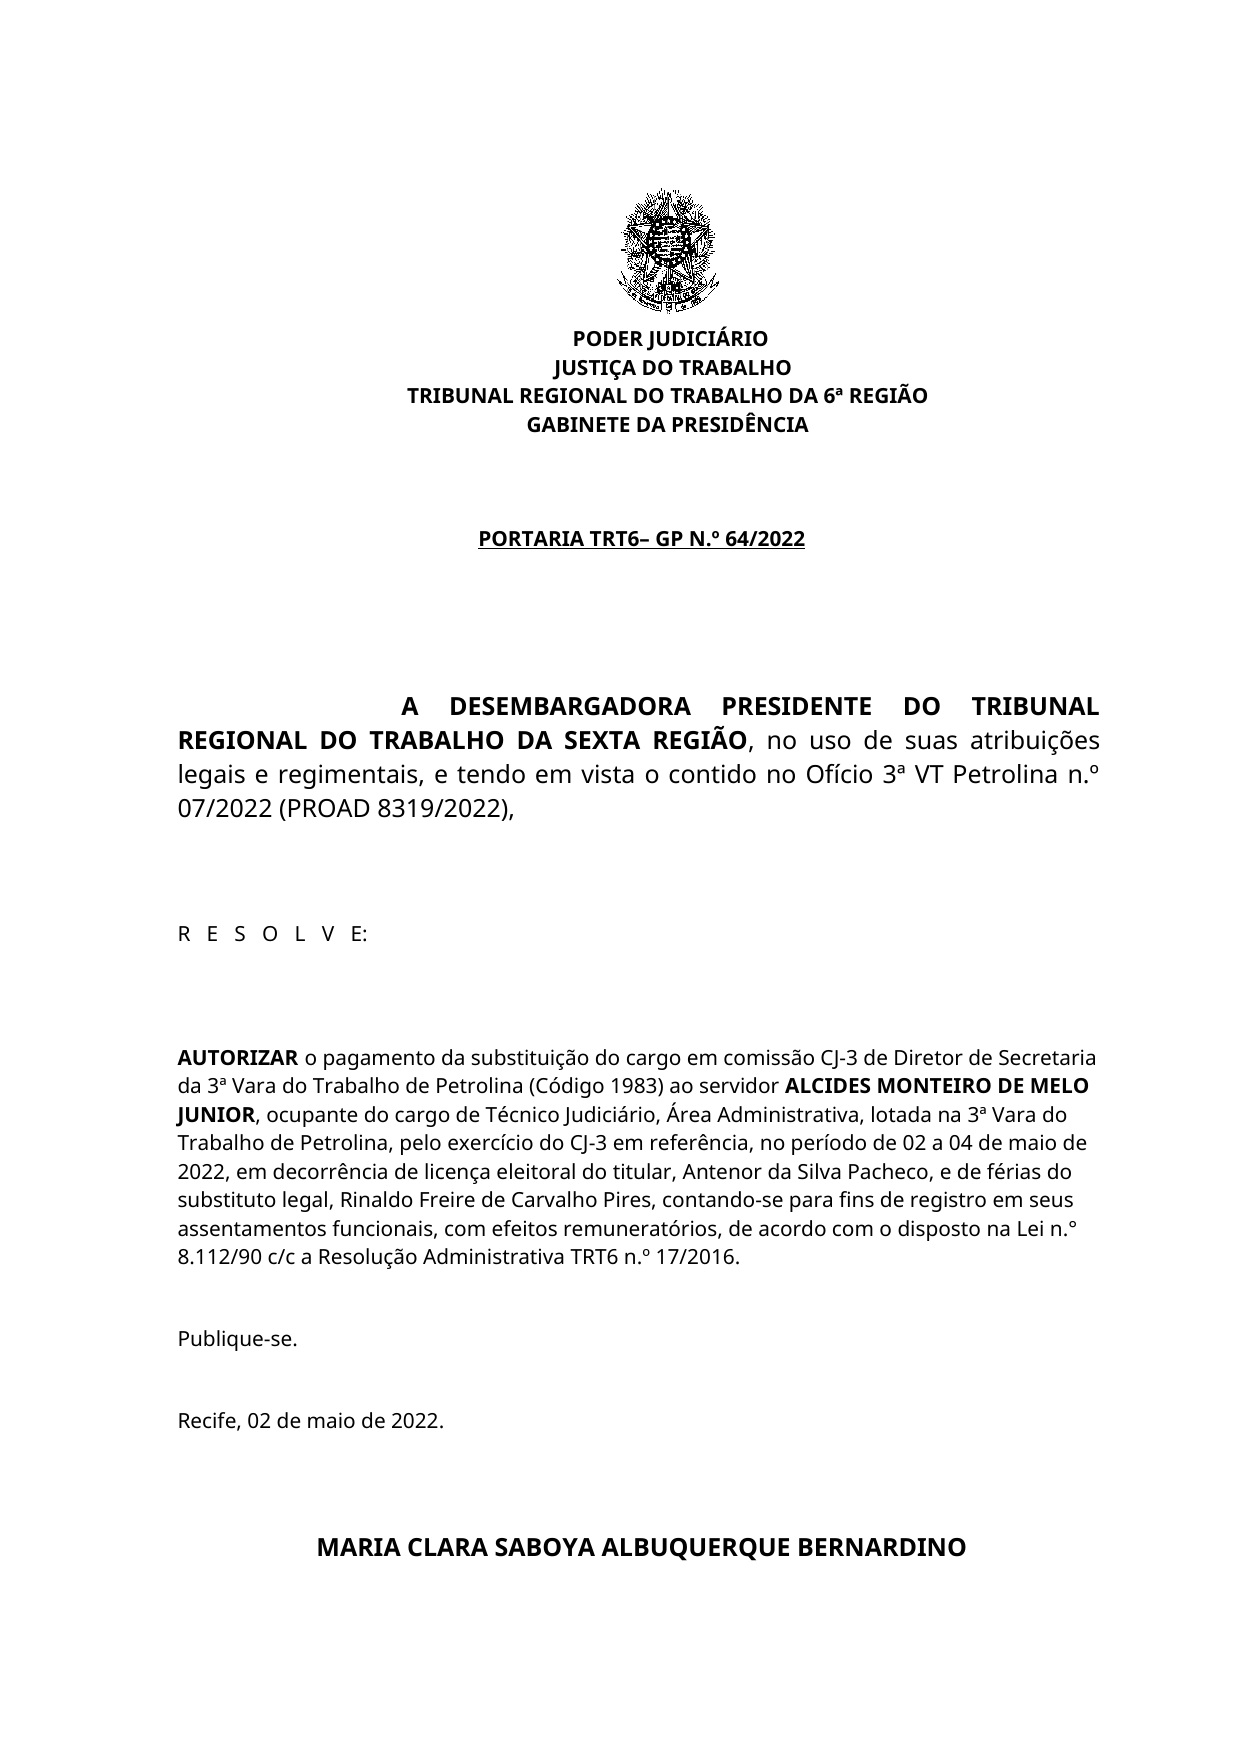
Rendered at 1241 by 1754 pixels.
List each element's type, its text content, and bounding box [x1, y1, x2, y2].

text Recife, 02 de maio de 2022. [177, 1406, 1106, 1435]
text JUSTIÇA DO TRABALHO [177, 353, 1158, 381]
text TRIBUNAL REGIONAL DO TRABALHO DA 6ª REGIÃO [177, 381, 1158, 410]
text PODER JUDICIÁRIO [177, 324, 1158, 353]
text AUTORIZAR o pagamento da substituição do cargo em comissão CJ-3 de Diretor de Secretaria da 3ª Vara do Trabalho de Petrolina (Código 1983) ao servidor ALCIDES MONTEIRO DE MELO JUNIOR, ocupante do cargo de Técnico Judiciário, Área Administrativa, lotada na 3ª Vara do Trabalho de Petrolina, pelo exercício do CJ-3 em referência, no período de 02 a 04 de maio de 2022, em decorrência de licença eleitoral do titular, Antenor da Silva Pacheco, e de férias do substituto legal, Rinaldo Freire de Carvalho Pires, contando-se para fins de registro em seus assentamentos funcionais, com efeitos remuneratórios, de acordo com o disposto na Lei n.° 8.112/90 c/c a Resolução Administrativa TRT6 n.º 17/2016. [177, 1043, 1106, 1271]
text R E S O L V E: [177, 919, 1106, 948]
text A DESEMBARGADORA PRESIDENTE DO TRIBUNAL REGIONAL DO TRABALHO DA SEXTA REGIÃO, no uso de suas atribuições legais e regimentais, e tendo em vista o contido no Ofício 3ª VT Petrolina n.º 07/2022 (PROAD 8319/2022), [177, 688, 1100, 824]
text PORTARIA TRT6– GP N.º 64/2022 [177, 524, 1106, 552]
text GABINETE DA PRESIDÊNCIA [177, 410, 1158, 438]
text Publique-se. [177, 1324, 1106, 1353]
text MARIA CLARA SABOYA ALBUQUERQUE BERNARDINO [177, 1530, 1106, 1564]
